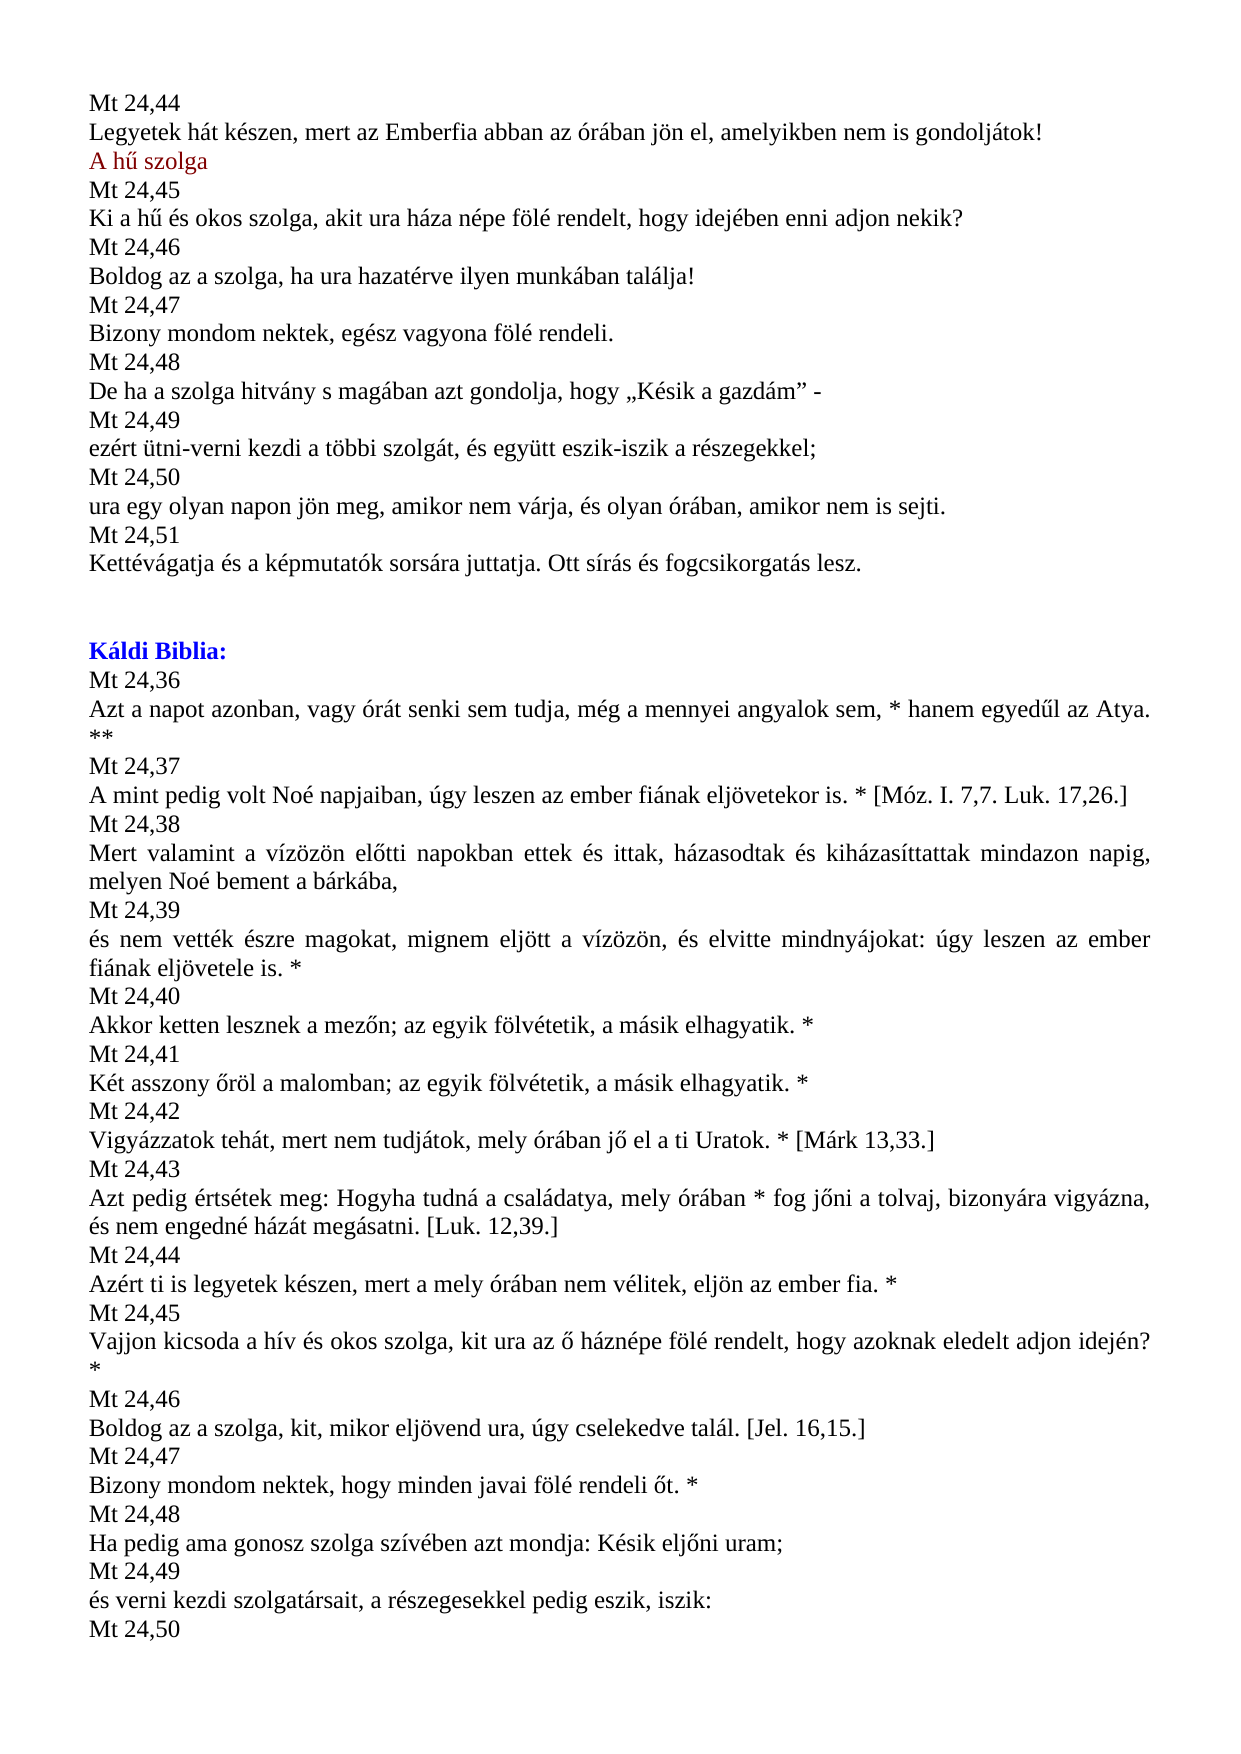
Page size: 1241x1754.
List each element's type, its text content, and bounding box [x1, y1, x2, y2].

text Mt 24,48 [88, 347, 1152, 376]
text Mt 24,51 [88, 520, 1152, 548]
text Mt 24,37 [88, 751, 1152, 780]
text Mt 24,44 [88, 88, 1152, 117]
text Mt 24,47 [88, 290, 1152, 318]
text A hű szolga [88, 146, 1152, 175]
text Mt 24,38 [88, 809, 1152, 838]
text Mt 24,49 [88, 1556, 1152, 1585]
text ezért ütni-verni kezdi a többi szolgát, és együtt eszik-iszik a részegekkel; [88, 433, 1152, 462]
text Két asszony őröl a malomban; az egyik fölvétetik, a másik elhagyatik. * [88, 1068, 1152, 1096]
text Káldi Biblia: [88, 636, 1152, 665]
text Mt 24,46 [88, 232, 1152, 261]
text Mt 24,44 [88, 1240, 1152, 1269]
text Mt 24,50 [88, 462, 1152, 491]
text Bizony mondom nektek, egész vagyona fölé rendeli. [88, 318, 1152, 347]
text Mert valamint a vízözön előtti napokban ettek és ittak, házasodtak és kiházasíttattak mindazon napig, melyen Noé bement a bárkába, [88, 838, 1152, 895]
text Ha pedig ama gonosz szolga szívében azt mondja: Késik eljőni uram; [88, 1528, 1152, 1556]
text Mt 24,50 [88, 1614, 1152, 1643]
text Mt 24,45 [88, 175, 1152, 203]
text Bizony mondom nektek, hogy minden javai fölé rendeli őt. * [88, 1470, 1152, 1499]
text Vajjon kicsoda a hív és okos szolga, kit ura az ő háznépe fölé rendelt, hogy azoknak eledelt adjon idején? * [88, 1326, 1152, 1384]
text Mt 24,36 [88, 665, 1152, 694]
text Ki a hű és okos szolga, akit ura háza népe fölé rendelt, hogy idejében enni adjon nekik? [88, 203, 1152, 232]
text Vigyázzatok tehát, mert nem tudjátok, mely órában jő el a ti Uratok. * [Márk 13,33.] [88, 1125, 1152, 1154]
text Mt 24,45 [88, 1298, 1152, 1326]
text Mt 24,48 [88, 1499, 1152, 1528]
text Mt 24,42 [88, 1096, 1152, 1125]
text Mt 24,41 [88, 1039, 1152, 1068]
text és nem vették észre magokat, mignem eljött a vízözön, és elvitte mindnyájokat: úgy leszen az ember fiának eljövetele is. * [88, 924, 1152, 981]
text Azért ti is legyetek készen, mert a mely órában nem vélitek, eljön az ember fia. * [88, 1269, 1152, 1298]
text Mt 24,43 [88, 1154, 1152, 1183]
text Boldog az a szolga, ha ura hazatérve ilyen munkában találja! [88, 261, 1152, 290]
text ura egy olyan napon jön meg, amikor nem várja, és olyan órában, amikor nem is sejti. [88, 491, 1152, 520]
text és verni kezdi szolgatársait, a részegesekkel pedig eszik, iszik: [88, 1585, 1152, 1614]
text Mt 24,40 [88, 981, 1152, 1010]
text Mt 24,47 [88, 1441, 1152, 1470]
text Akkor ketten lesznek a mezőn; az egyik fölvétetik, a másik elhagyatik. * [88, 1010, 1152, 1039]
text Azt pedig értsétek meg: Hogyha tudná a családatya, mely órában * fog jőni a tolvaj, bizonyára vigyázna, és nem engedné házát megásatni. [Luk. 12,39.] [88, 1183, 1152, 1240]
text De ha a szolga hitvány s magában azt gondolja, hogy „Késik a gazdám” - [88, 376, 1152, 405]
text Mt 24,46 [88, 1384, 1152, 1413]
text Azt a napot azonban, vagy órát senki sem tudja, még a mennyei angyalok sem, * hanem egyedűl az Atya. ** [88, 694, 1152, 751]
text Kettévágatja és a képmutatók sorsára juttatja. Ott sírás és fogcsikorgatás lesz. [88, 548, 1152, 577]
text Mt 24,39 [88, 895, 1152, 924]
text Mt 24,49 [88, 405, 1152, 433]
text A mint pedig volt Noé napjaiban, úgy leszen az ember fiának eljövetekor is. * [Móz. I. 7,7. Luk. 17,26.] [88, 780, 1152, 809]
text Boldog az a szolga, kit, mikor eljövend ura, úgy cselekedve talál. [Jel. 16,15.] [88, 1413, 1152, 1441]
text Legyetek hát készen, mert az Emberfia abban az órában jön el, amelyikben nem is gondoljátok! [88, 117, 1152, 146]
